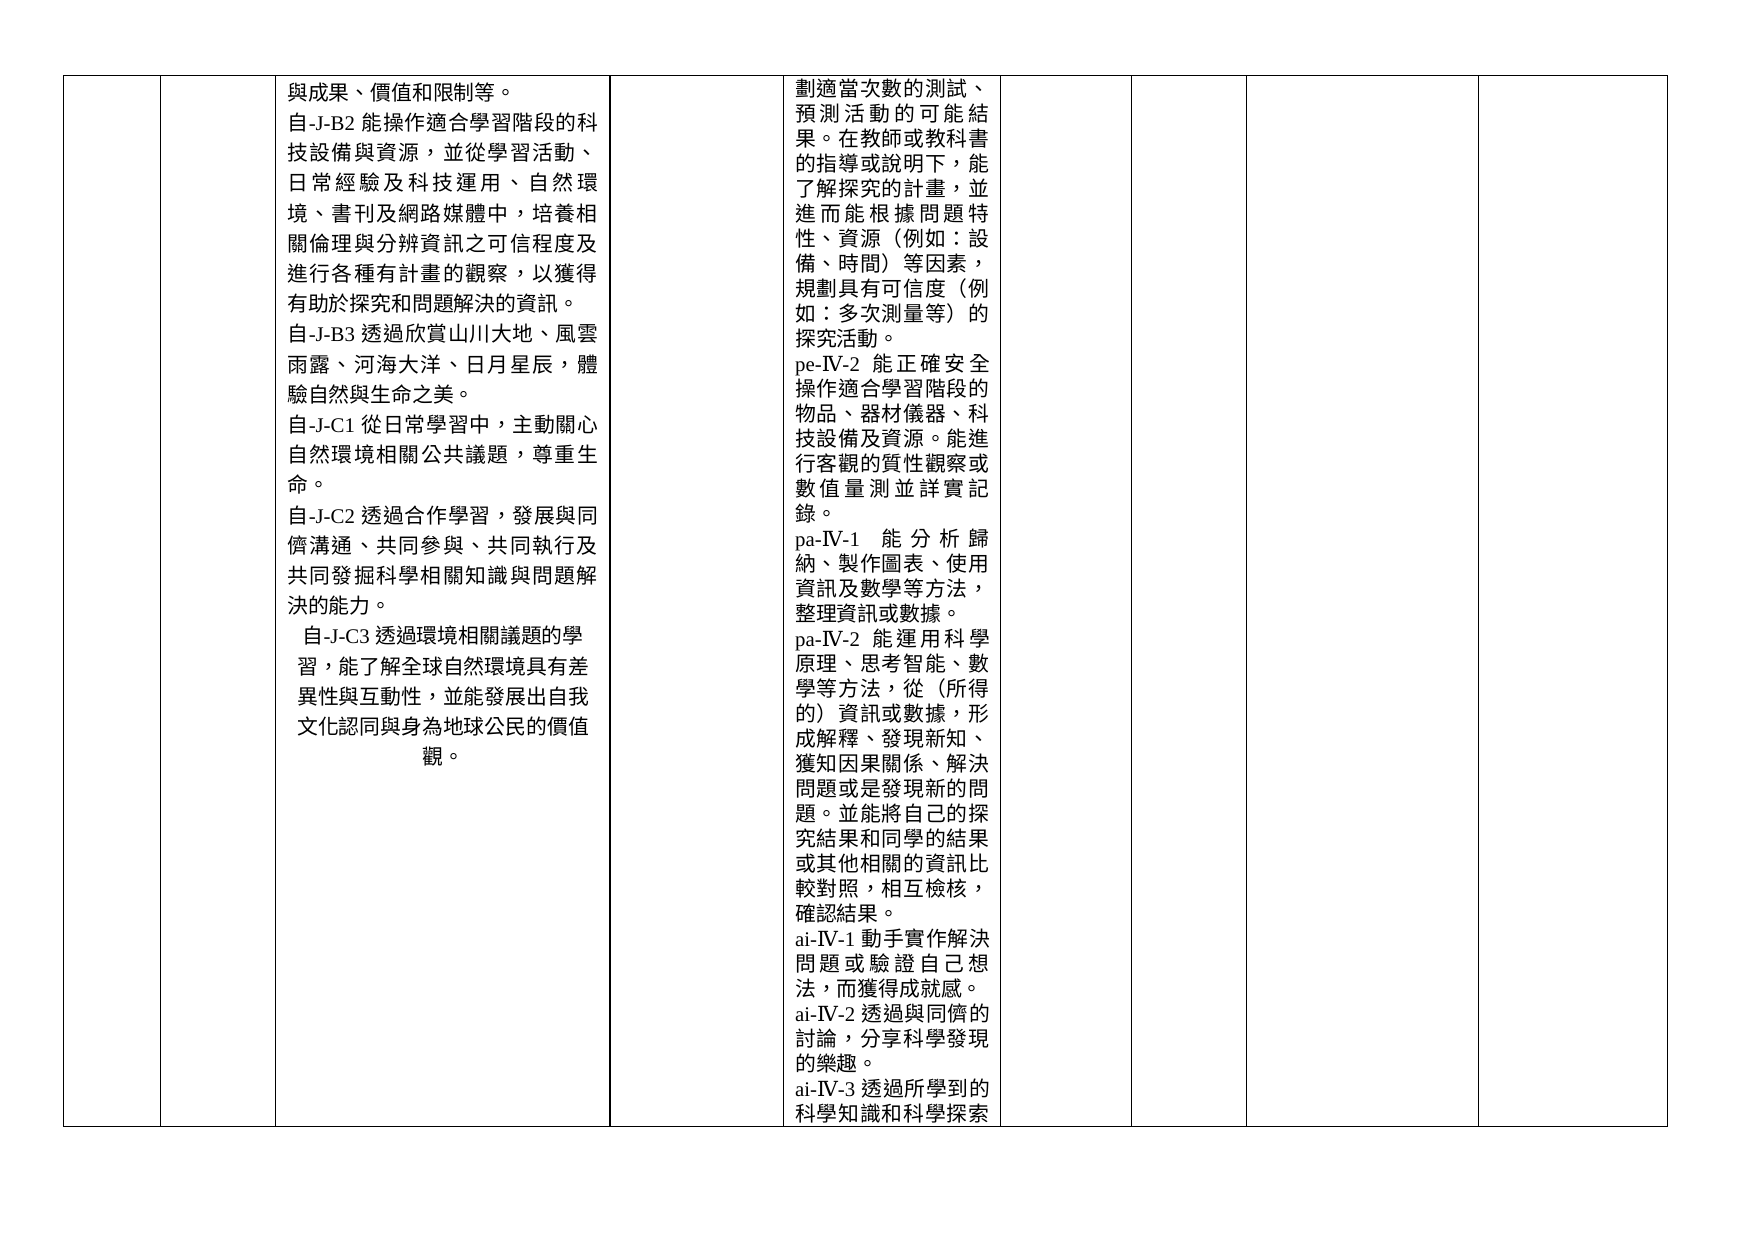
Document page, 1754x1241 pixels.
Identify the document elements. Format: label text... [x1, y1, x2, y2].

table_cell 與成果、價值和限制等。 自-J-B2 能操作適合學習階段的科技設備與資源，並從學習活動、日常經驗及科技運用、自然環境、書刊及網路媒體中，培養相關倫理與分辨資訊之可信程度及進行各種有計畫的觀察，以獲得有助於探究和問題解決的資訊。 自-J-B3 透過欣賞山川大地、風雲雨露、河海大洋、日月星辰，體驗自然與生命之美。 自-J-C1 從日常學習中，主動關心自然環境相關公共議題，尊重生命。 自-J-C2 透過合作學習，發展與同儕溝通、共同參與、共同執行及共同發掘科學相關知識與問題解決的能力。 自-J-C3 透過環境相關議題的學習，能了解全球自然環境具有差異性與互動性，並能發展出自我文化認同與身為地球公民的價值觀。 [276, 76, 609, 1126]
table_cell [611, 76, 783, 1126]
table_cell [64, 76, 160, 1126]
table_cell 劃適當次數的測試、預測活動的可能結果。在教師或教科書的指導或說明下，能了解探究的計畫，並進而能根據問題特性、資源（例如：設備、時間）等因素，規劃具有可信度（例如：多次測量等）的探究活動。 pe-Ⅳ-2 能正確安全操作適合學習階段的物品、器材儀器、科技設備及資源。能進行客觀的質性觀察或數值量測並詳實記錄。 pa-Ⅳ-1 能分析歸納、製作圖表、使用資訊及數學等方法，整理資訊或數據。 pa-Ⅳ-2 能運用科學原理、思考智能、數學等方法，從（所得的）資訊或數據，形成解釋、發現新知、獲知因果關係、解決問題或是發現新的問題。並能將自己的探究結果和同學的結果或其他相關的資訊比較對照，相互檢核，確認結果。 ai-Ⅳ-1 動手實作解決問題或驗證自己想法，而獲得成就感。 ai-Ⅳ-2 透過與同儕的討論，分享科學發現的樂趣。 ai-Ⅳ-3 透過所學到的科學知識和科學探索 [784, 76, 1000, 1126]
table_cell [1479, 76, 1667, 1126]
table_cell [1247, 76, 1478, 1126]
table_cell [161, 76, 275, 1126]
table_cell [1001, 76, 1131, 1126]
table_cell [1132, 76, 1246, 1126]
